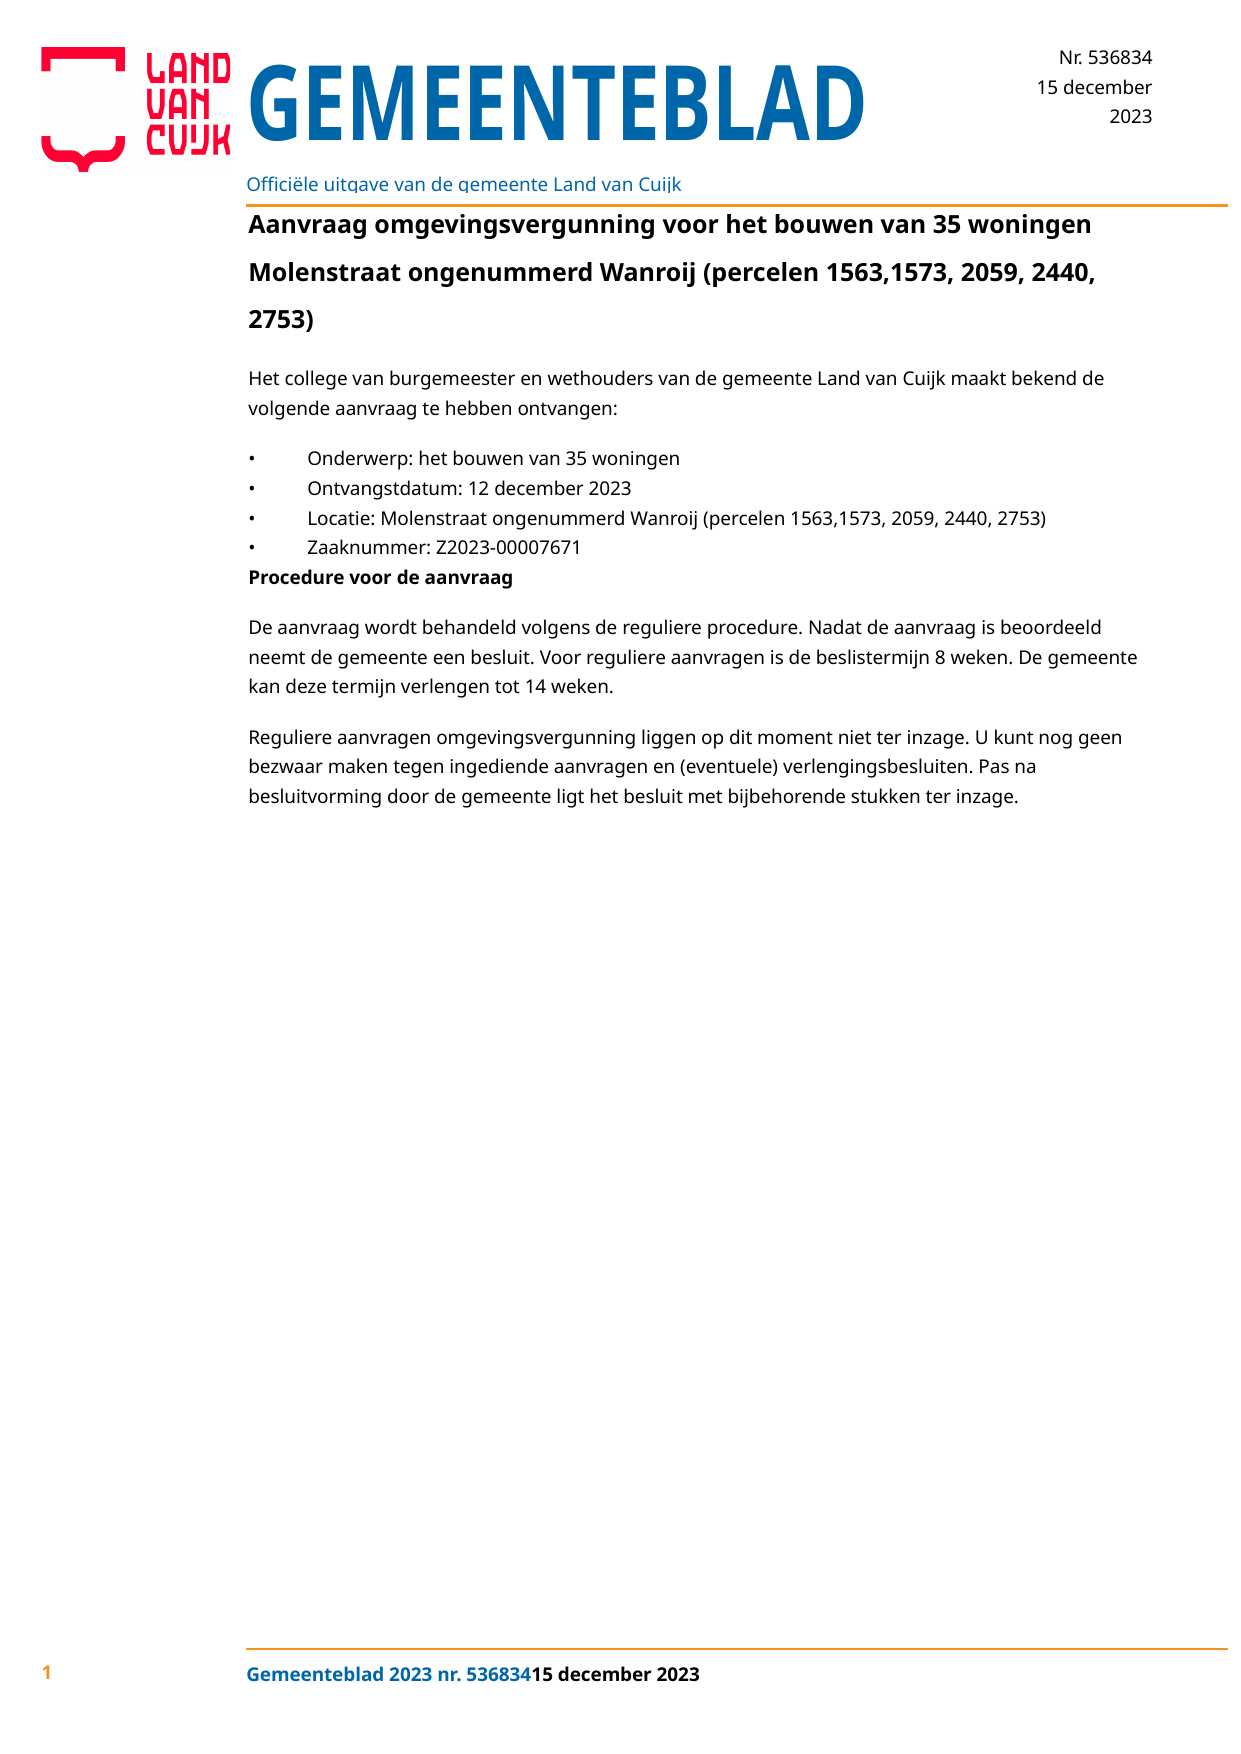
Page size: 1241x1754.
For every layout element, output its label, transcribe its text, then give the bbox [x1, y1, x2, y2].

list Ontvangstdatum: 12 december 2023 [248, 475, 1152, 501]
list Zaaknummer: Z2023-00007671 [248, 534, 1152, 560]
picture [41, 47, 231, 172]
list Locatie: Molenstraat ongenummerd Wanroij (percelen 1563,1573, 2059, 2440, 2753) [248, 505, 1152, 530]
text Reguliere aanvragen omgevingsvergunning liggen op dit moment niet ter inzage. U kunt nog geen bezwaar maken tegen ingediende aanvragen en (eventuele) verlengingsbesluiten. Pas na besluitvorming door de gemeente ligt het besluit met bijbehorende stukken ter inzage. [248, 724, 1152, 809]
text Procedure voor de aanvraag [248, 564, 1152, 589]
text Aanvraag omgevingsvergunning voor het bouwen van 35 woningen Molenstraat ongenummerd Wanroij (percelen 1563,1573, 2059, 2440, 2753) [248, 207, 1152, 336]
text Het college van burgemeester en wethouders van de gemeente Land van Cuijk maakt bekend de volgende aanvraag te hebben ontvangen: [248, 366, 1152, 421]
text De aanvraag wordt behandeld volgens de reguliere procedure. Nadat de aanvraag is beoordeeld neemt de gemeente een besluit. Voor reguliere aanvragen is de beslistermijn 8 weken. De gemeente kan deze termijn verlengen tot 14 weken. [248, 614, 1152, 699]
list Onderwerp: het bouwen van 35 woningen [248, 446, 1152, 471]
